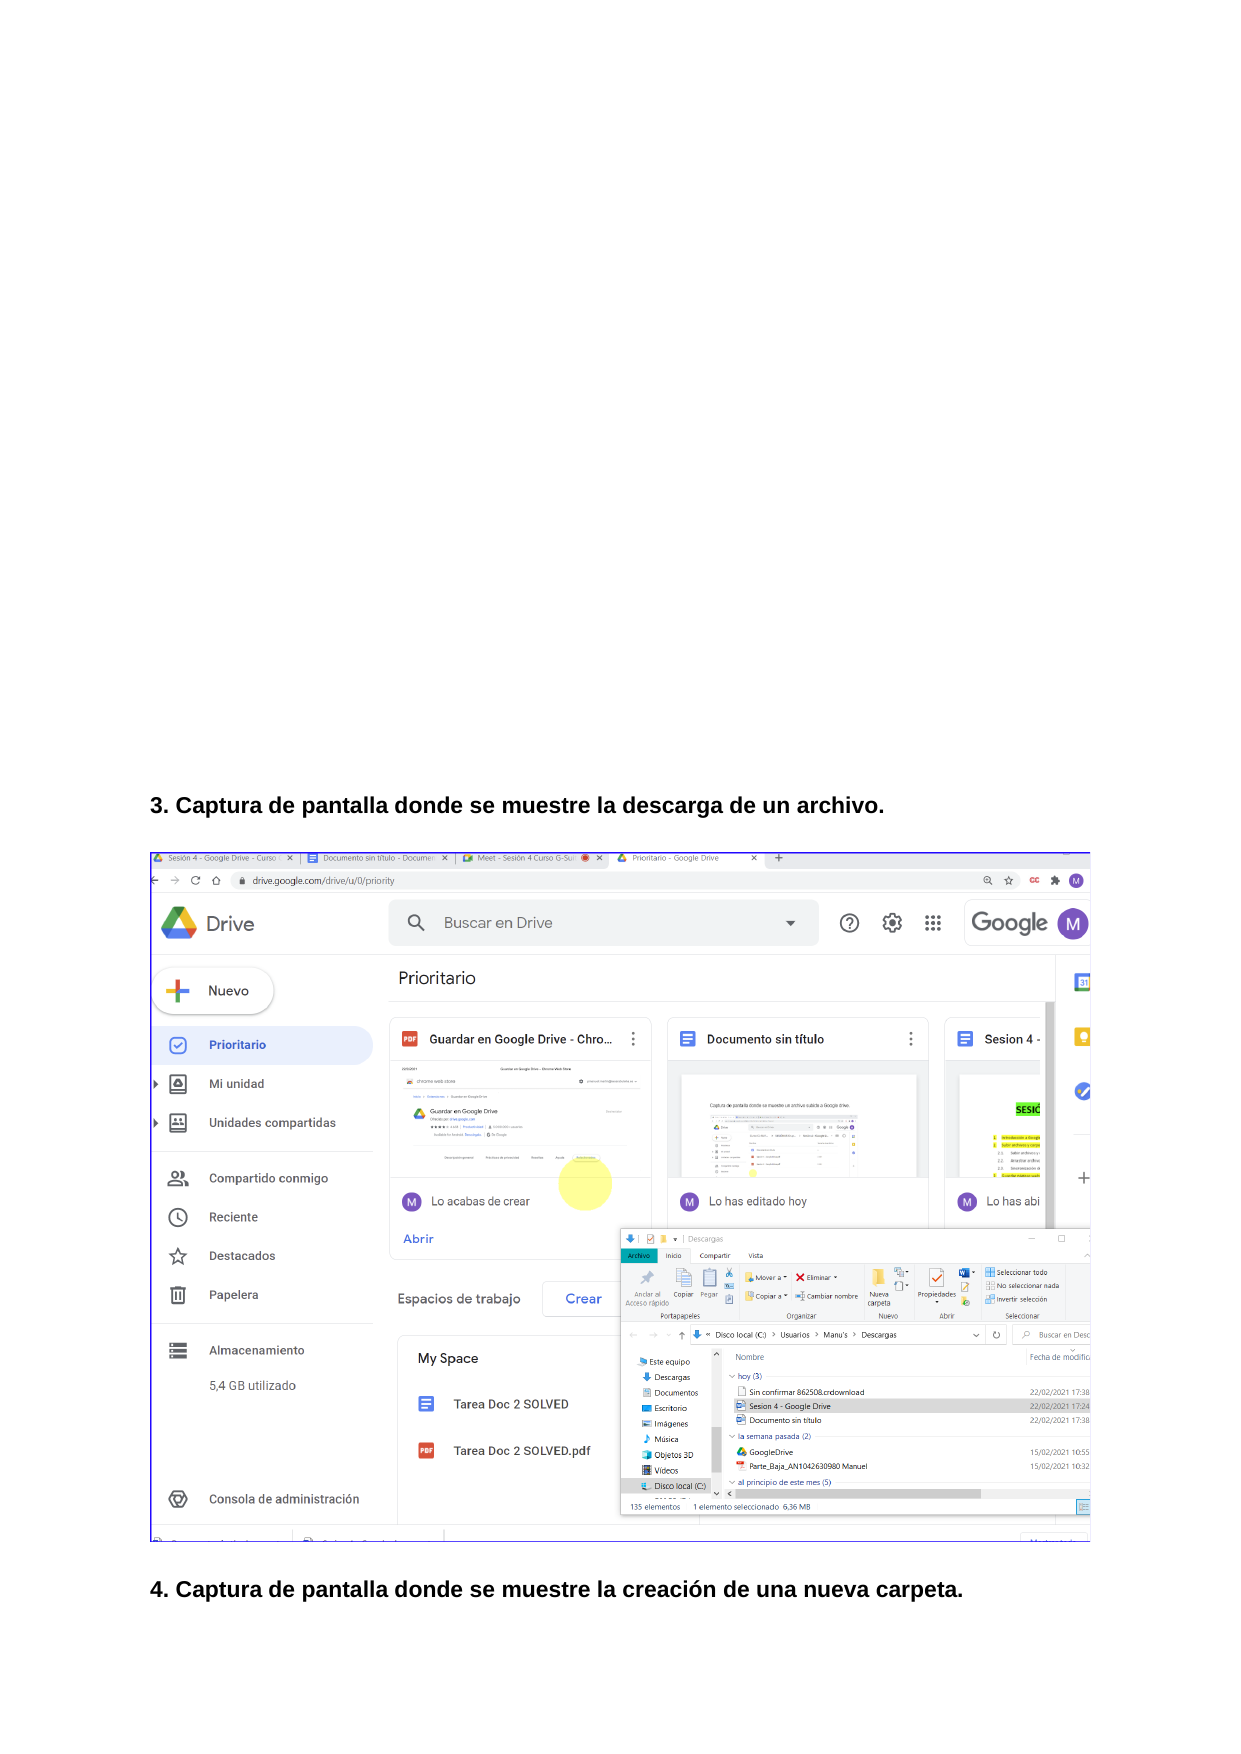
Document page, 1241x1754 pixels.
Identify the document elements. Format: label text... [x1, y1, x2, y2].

text 3. Captura de pantalla donde se muestre la descarga de un archivo. [150, 792, 1090, 818]
text 4. Captura de pantalla donde se muestre la creación de una nueva carpeta. [150, 1576, 1090, 1602]
picture [150, 852, 1091, 1542]
picture [150, 150, 971, 758]
